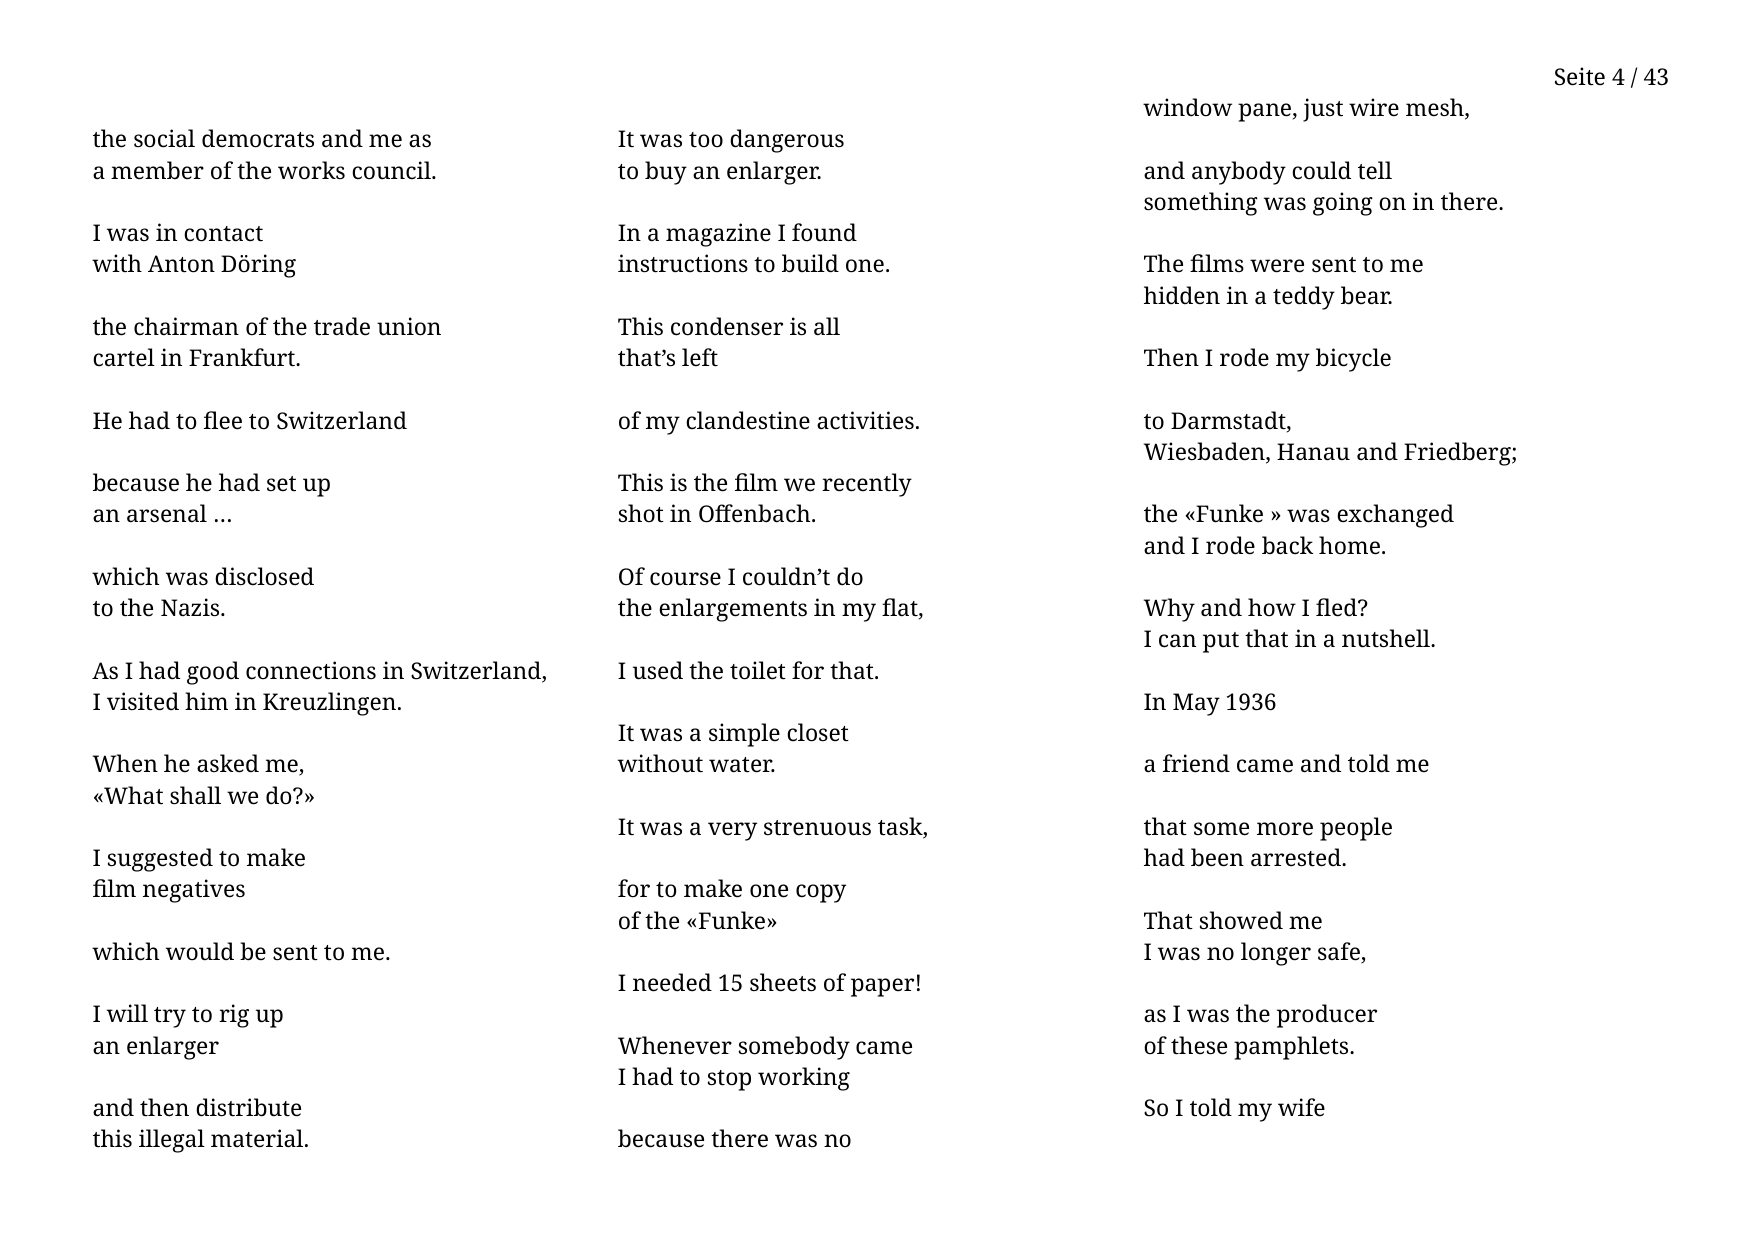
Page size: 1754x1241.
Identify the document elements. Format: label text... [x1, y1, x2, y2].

text As I had good connections in Switzerland, [92, 655, 618, 686]
text which was disclosed [92, 561, 618, 592]
text I was in contact [92, 217, 618, 248]
text and anybody could tell [1143, 155, 1669, 186]
text and I rode back home. [1143, 530, 1669, 561]
text I can put that in a nutshell. [1143, 623, 1669, 655]
text a friend came and told me [1143, 748, 1669, 780]
text It was a very strenuous task, [618, 811, 1143, 842]
text The films were sent to me [1143, 248, 1669, 280]
text I needed 15 sheets of paper! [618, 967, 1143, 998]
text Then I rode my bicycle [1143, 342, 1669, 373]
text In May 1936 [1143, 686, 1669, 717]
text because he had set up [92, 467, 618, 498]
text Of course I couldn’t do [618, 561, 1143, 592]
text instructions to build one. [618, 248, 1143, 280]
text as I was the producer [1143, 998, 1669, 1030]
text It was a simple closet [618, 717, 1143, 748]
text So I told my wife [1143, 1092, 1669, 1123]
text to buy an enlarger. [618, 155, 1143, 186]
text «What shall we do?» [92, 780, 618, 811]
text without water. [618, 748, 1143, 780]
text which would be sent to me. [92, 936, 618, 967]
text I had to stop working [618, 1061, 1143, 1092]
text and then distribute [92, 1092, 618, 1123]
text cartel in Frankfurt. [92, 342, 618, 373]
text that some more people [1143, 811, 1669, 842]
text This is the film we recently [618, 467, 1143, 498]
text I visited him in Kreuzlingen. [92, 686, 618, 717]
text something was going on in there. [1143, 186, 1669, 217]
text window pane, just wire mesh, [1143, 92, 1669, 123]
text Wiesbaden, Hanau and Friedberg; [1143, 436, 1669, 467]
text When he asked me, [92, 748, 618, 780]
text shot in Offenbach. [618, 498, 1143, 530]
text of these pamphlets. [1143, 1030, 1669, 1061]
text had been arrested. [1143, 842, 1669, 873]
text this illegal material. [92, 1123, 618, 1155]
text an arsenal … [92, 498, 618, 530]
text of my clandestine activities. [618, 405, 1143, 436]
text In a magazine I found [618, 217, 1143, 248]
text He had to flee to Switzerland [92, 405, 618, 436]
text Why and how I fled? [1143, 592, 1669, 623]
text with Anton Döring [92, 248, 618, 280]
text film negatives [92, 873, 618, 905]
text hidden in a teddy bear. [1143, 280, 1669, 311]
text that’s left [618, 342, 1143, 373]
text a member of the works council. [92, 155, 618, 186]
text It was too dangerous [618, 123, 1143, 155]
text I will try to rig up [92, 998, 618, 1030]
text to Darmstadt, [1143, 405, 1669, 436]
text I suggested to make [92, 842, 618, 873]
text This condenser is all [618, 311, 1143, 342]
text to the Nazis. [92, 592, 618, 623]
text Whenever somebody came [618, 1030, 1143, 1061]
text the «Funke » was exchanged [1143, 498, 1669, 530]
text for to make one copy [618, 873, 1143, 905]
text the enlargements in my flat, [618, 592, 1143, 623]
text the chairman of the trade union [92, 311, 618, 342]
text an enlarger [92, 1030, 618, 1061]
text of the «Funke» [618, 905, 1143, 936]
text I was no longer safe, [1143, 936, 1669, 967]
text because there was no [618, 1123, 1143, 1155]
text I used the toilet for that. [618, 655, 1143, 686]
text That showed me [1143, 905, 1669, 936]
text the social democrats and me as [92, 123, 618, 155]
